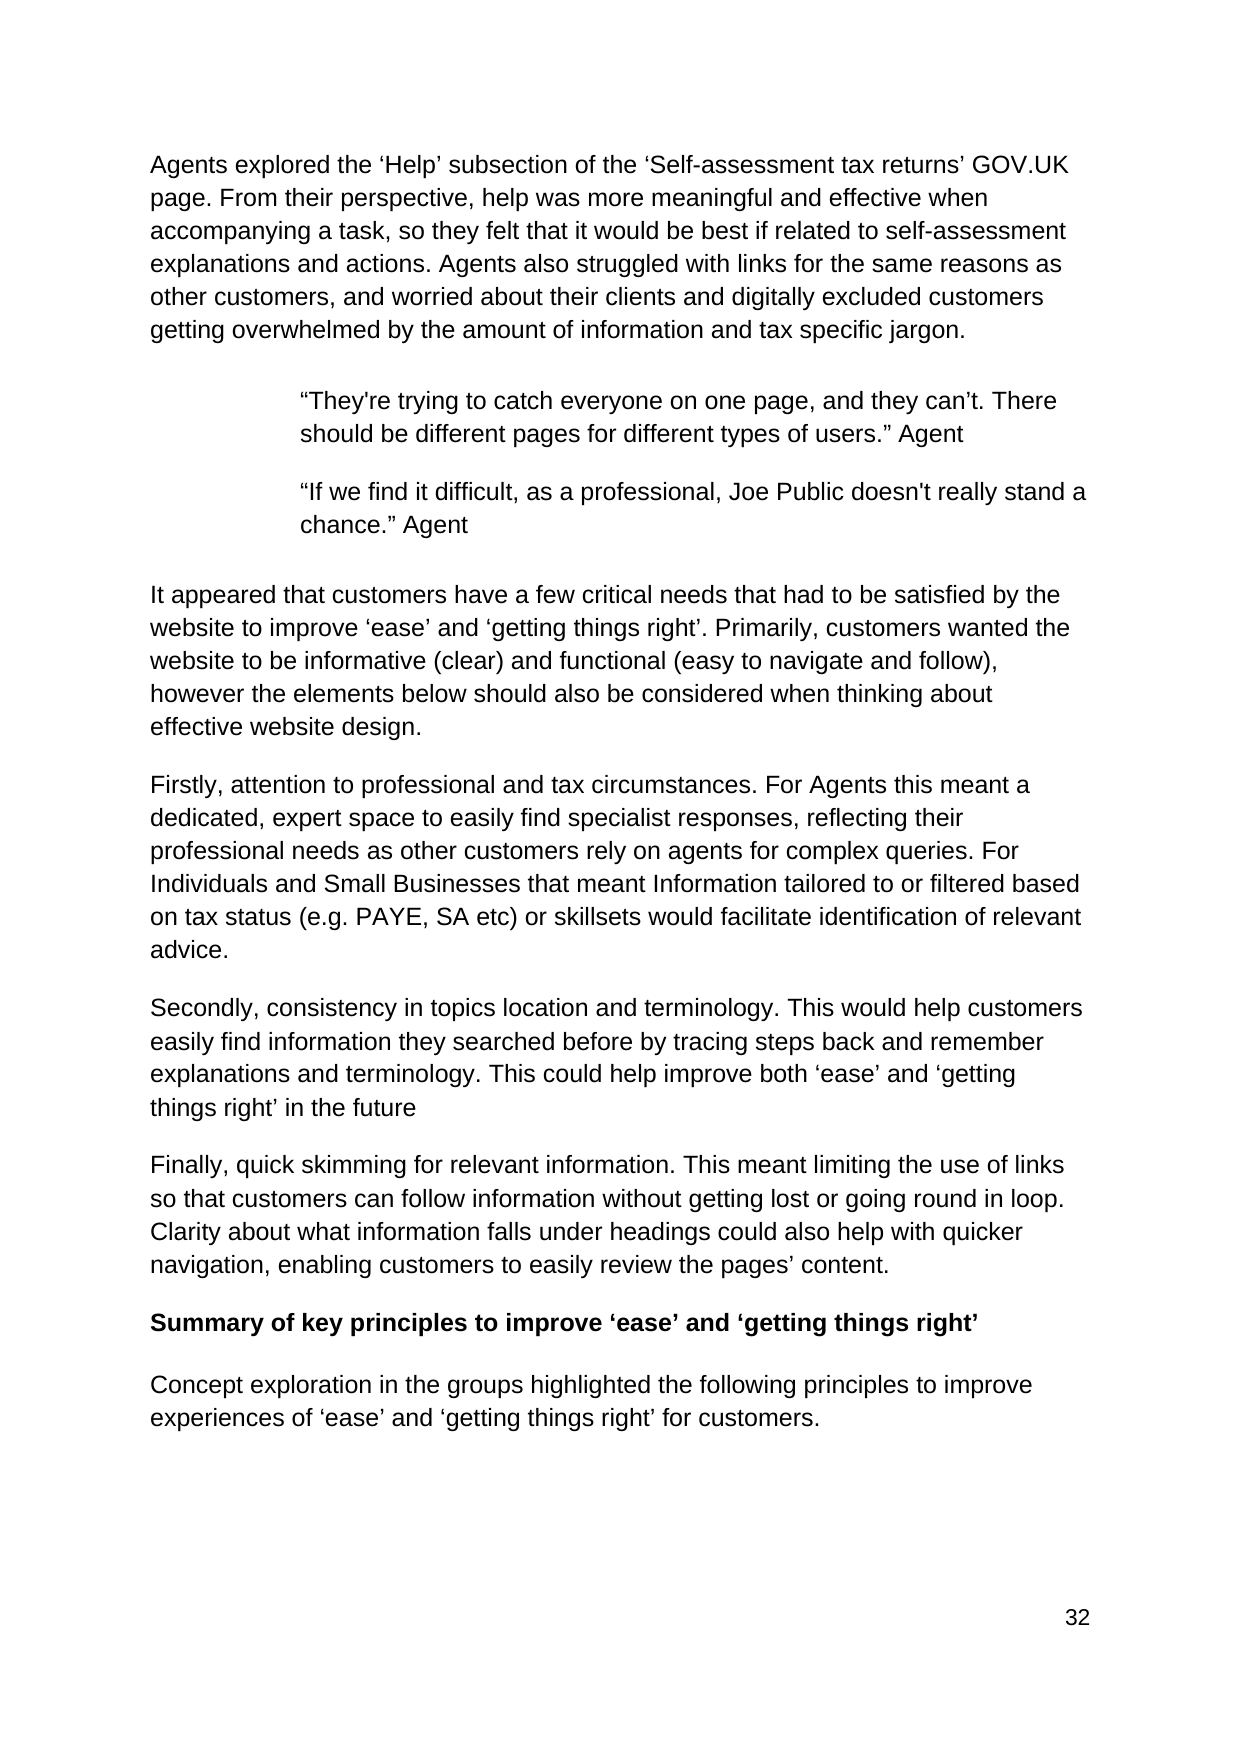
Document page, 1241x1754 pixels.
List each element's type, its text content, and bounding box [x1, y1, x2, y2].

text Firstly, attention to professional and tax circumstances. For Agents this meant a dedicated, expert space to easily find specialist responses, reflecting their professional needs as other customers rely on agents for complex queries. For Individuals and Small Businesses that meant Information tailored to or filtered based on tax status (e.g. PAYE, SA etc) or skillsets would facilitate identification of relevant advice. [150, 770, 1090, 964]
subtitle Summary of key principles to improve ‘ease’ and ‘getting things right’ [150, 1308, 1090, 1336]
text “If we find it difficult, as a professional, Joe Public doesn't really stand a chance.” Agent [300, 477, 1090, 538]
text Agents explored the ‘Help’ subsection of the ‘Self-assessment tax returns’ GOV.UK page. From their perspective, help was more meaningful and effective when accompanying a task, so they felt that it would be best if related to self-assessment explanations and actions. Agents also struggled with links for the same reasons as other customers, and worried about their clients and digitally excluded customers getting overwhelmed by the amount of information and tax specific jargon. [150, 150, 1090, 344]
text “They're trying to catch everyone on one page, and they can’t. There should be different pages for different types of users.” Agent [300, 386, 1090, 447]
text Finally, quick skimming for relevant information. This meant limiting the use of links so that customers can follow information without getting lost or going round in loop. Clarity about what information falls under headings could also help with quicker navigation, enabling customers to easily review the pages’ content. [150, 1151, 1090, 1278]
text Secondly, consistency in topics location and terminology. This would help customers easily find information they searched before by tracing steps back and remember explanations and terminology. This could help improve both ‘ease’ and ‘getting things right’ in the future [150, 993, 1090, 1121]
text Concept exploration in the groups highlighted the following principles to improve experiences of ‘ease’ and ‘getting things right’ for customers. [150, 1370, 1090, 1432]
text It appeared that customers have a few critical needs that had to be satisfied by the website to improve ‘ease’ and ‘getting things right’. Primarily, customers wanted the website to be informative (clear) and functional (easy to navigate and follow), however the elements below should also be considered when thinking about effective website design. [150, 580, 1090, 741]
